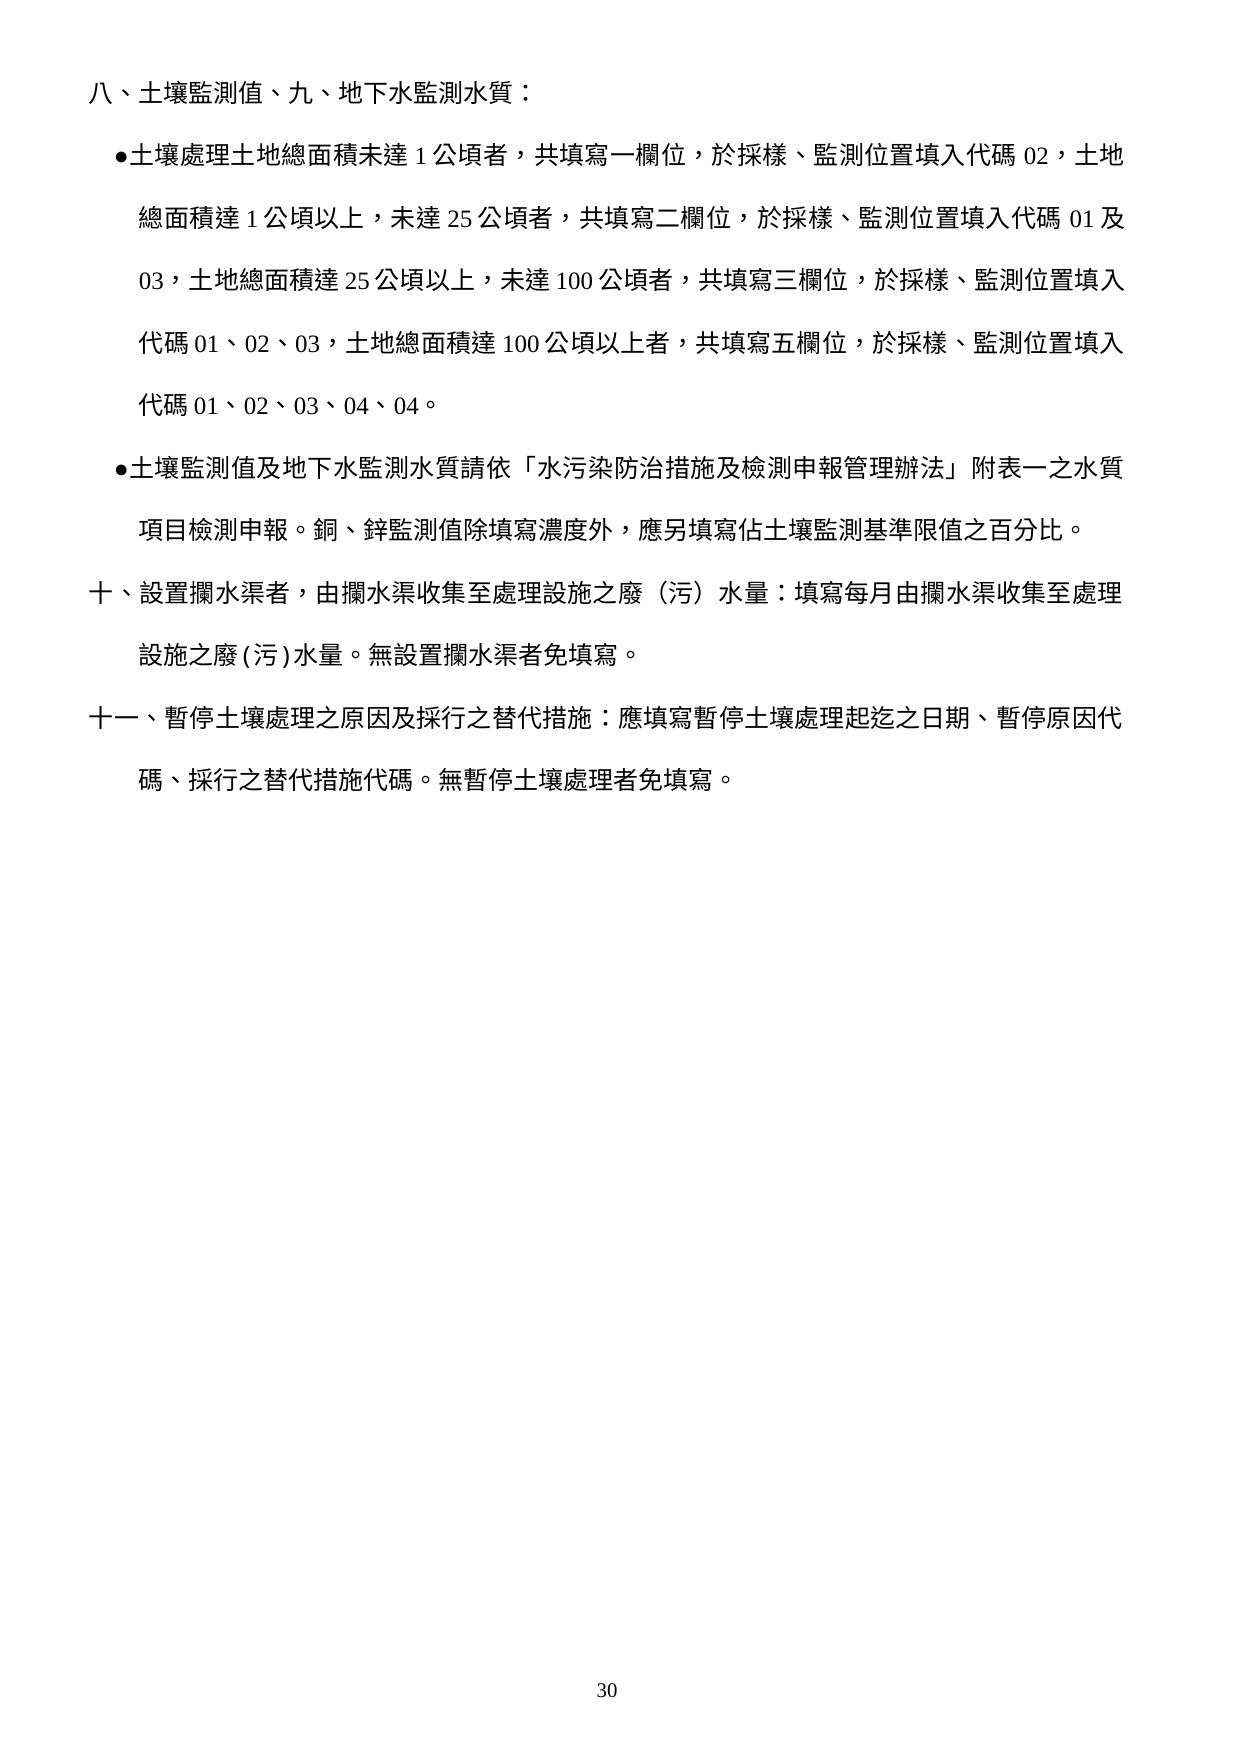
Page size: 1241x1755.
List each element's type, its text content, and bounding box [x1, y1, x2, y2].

text ●土壤處理土地總面積未達1公頃者，共填寫一欄位，於採樣、監測位置填入代碼02，土地總面積達1公頃以上，未達25公頃者，共填寫二欄位，於採樣、監測位置填入代碼01及03，土地總面積達25公頃以上，未達100公頃者，共填寫三欄位，於採樣、監測位置填入代碼01、02、03，土地總面積達100公頃以上者，共填寫五欄位，於採樣、監測位置填入代碼01、02、03、04、04。 [114, 112, 1125, 425]
text ●土壤監測值及地下水監測水質請依「水污染防治措施及檢測申報管理辦法」附表一之水質項目檢測申報。銅、鋅監測值除填寫濃度外，應另填寫佔土壤監測基準限值之百分比。 [114, 425, 1125, 550]
text 十、設置攔水渠者，由攔水渠收集至處理設施之廢（污）水量：填寫每月由攔水渠收集至處理設施之廢(污)水量。無設置攔水渠者免填寫。 [89, 550, 1125, 675]
text 八、土壤監測值、九、地下水監測水質： [89, 50, 1125, 112]
text 十一、暫停土壤處理之原因及採行之替代措施：應填寫暫停土壤處理起迄之日期、暫停原因代碼、採行之替代措施代碼。無暫停土壤處理者免填寫。 [89, 675, 1125, 800]
